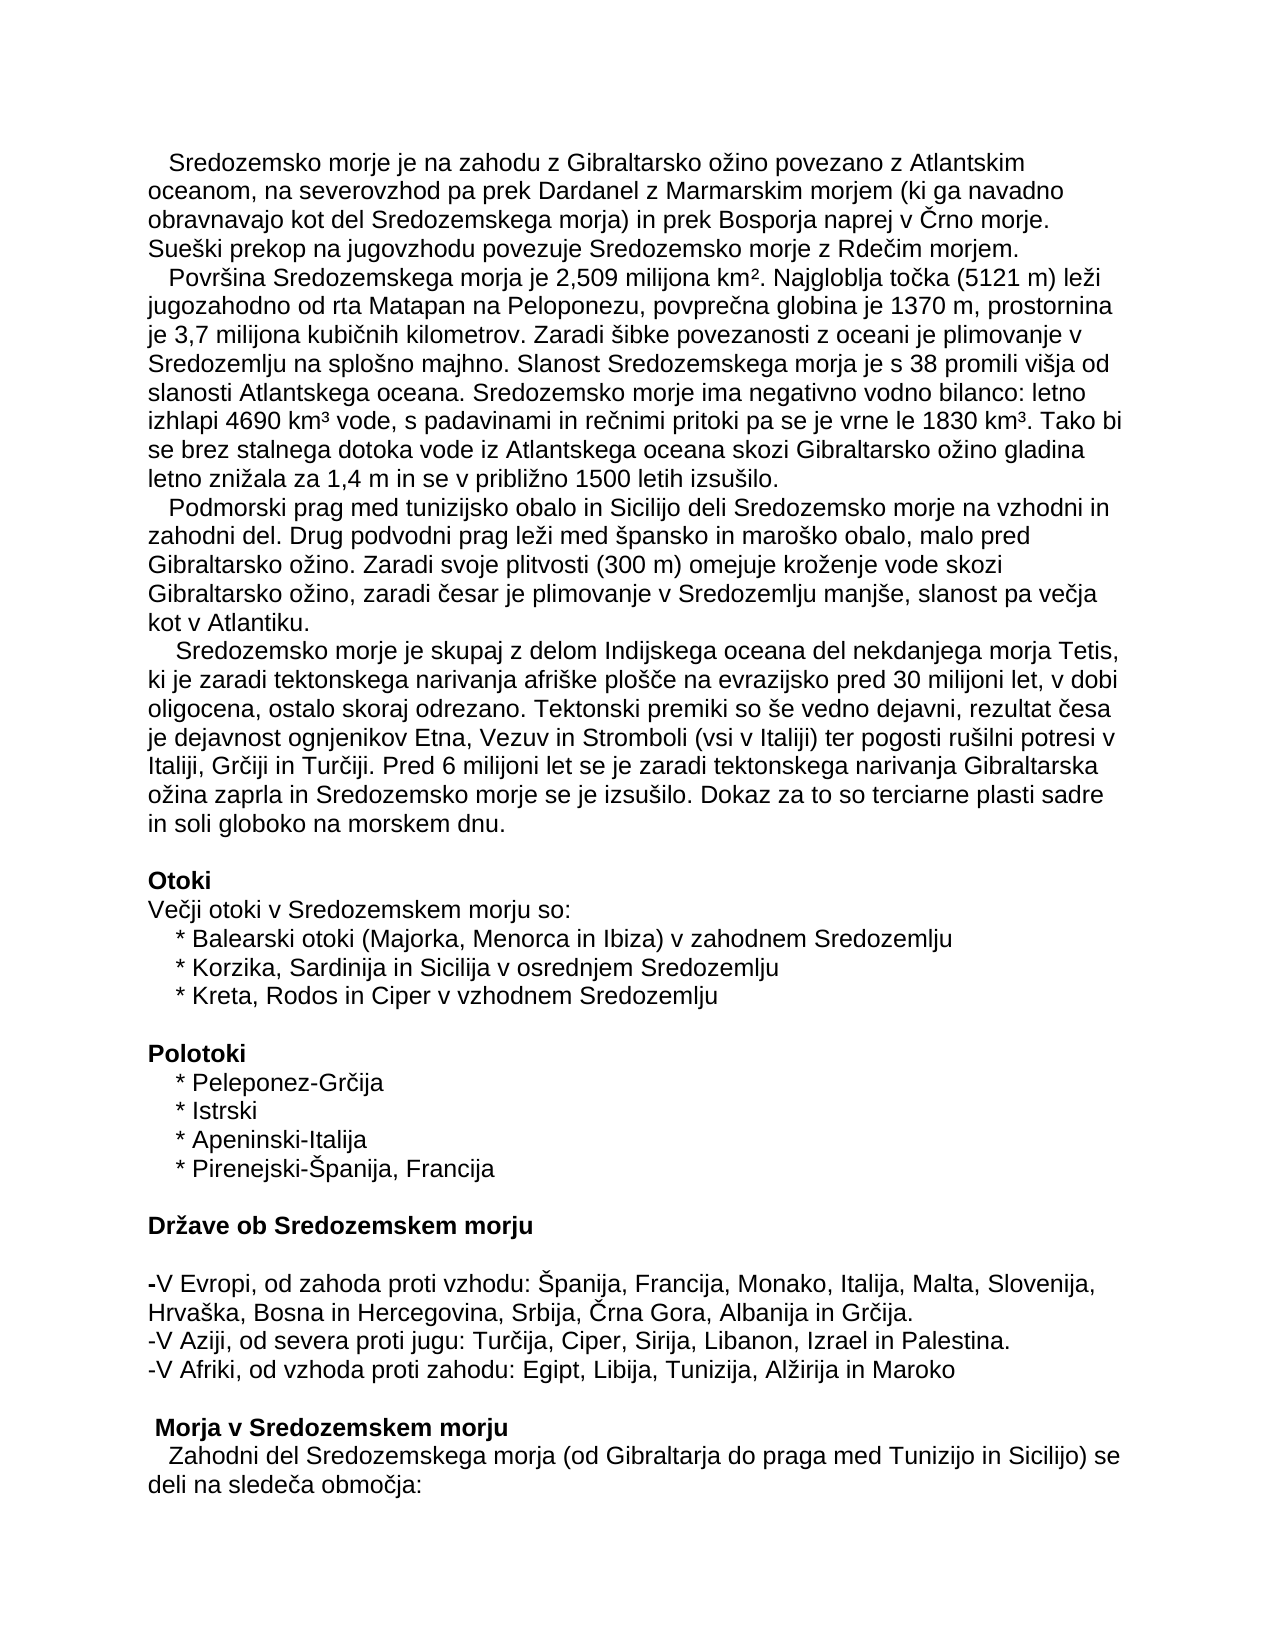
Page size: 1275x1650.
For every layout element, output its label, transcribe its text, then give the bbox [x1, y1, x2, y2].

text * Pirenejski-Španija, Francija [148, 1154, 1127, 1183]
text Sredozemsko morje je na zahodu z Gibraltarsko ožino povezano z Atlantskim oceanom, na severovzhod pa prek Dardanel z Marmarskim morjem (ki ga navadno obravnavajo kot del Sredozemskega morja) in prek Bosporja naprej v Črno morje. Sueški prekop na jugovzhodu povezuje Sredozemsko morje z Rdečim morjem. [148, 148, 1127, 263]
text * Kreta, Rodos in Ciper v vzhodnem Sredozemlju [148, 981, 1127, 1010]
text Površina Sredozemskega morja je 2,509 milijona km². Najgloblja točka (5121 m) leži jugozahodno od rta Matapan na Peloponezu, povprečna globina je 1370 m, prostornina je 3,7 milijona kubičnih kilometrov. Zaradi šibke povezanosti z oceani je plimovanje v Sredozemlju na splošno majhno. Slanost Sredozemskega morja je s 38 promili višja od slanosti Atlantskega oceana. Sredozemsko morje ima negativno vodno bilanco: letno izhlapi 4690 km³ vode, s padavinami in rečnimi pritoki pa se je vrne le 1830 km³. Tako bi se brez stalnega dotoka vode iz Atlantskega oceana skozi Gibraltarsko ožino gladina letno znižala za 1,4 m in se v približno 1500 letih izsušilo. [148, 263, 1127, 493]
text Sredozemsko morje je skupaj z delom Indijskega oceana del nekdanjega morja Tetis, ki je zaradi tektonskega narivanja afriške plošče na evrazijsko pred 30 milijoni let, v dobi oligocena, ostalo skoraj odrezano. Tektonski premiki so še vedno dejavni, rezultat česa je dejavnost ognjenikov Etna, Vezuv in Stromboli (vsi v Italiji) ter pogosti rušilni potresi v Italiji, Grčiji in Turčiji. Pred 6 milijoni let se je zaradi tektonskega narivanja Gibraltarska ožina zaprla in Sredozemsko morje se je izsušilo. Dokaz za to so terciarne plasti sadre in soli globoko na morskem dnu. [148, 636, 1127, 838]
text -V Aziji, od severa proti jugu: Turčija, Ciper, Sirija, Libanon, Izrael in Palestina. [148, 1326, 1127, 1355]
text Večji otoki v Sredozemskem morju so: [148, 895, 1127, 924]
text Podmorski prag med tunizijsko obalo in Sicilijo deli Sredozemsko morje na vzhodni in zahodni del. Drug podvodni prag leži med špansko in maroško obalo, malo pred Gibraltarsko ožino. Zaradi svoje plitvosti (300 m) omejuje kroženje vode skozi Gibraltarsko ožino, zaradi česar je plimovanje v Sredozemlju manjše, slanost pa večja kot v Atlantiku. [148, 493, 1127, 636]
text * Peleponez-Grčija [148, 1068, 1127, 1096]
text * Balearski otoki (Majorka, Menorca in Ibiza) v zahodnem Sredozemlju [148, 924, 1127, 953]
text Države ob Sredozemskem morju [148, 1211, 1127, 1240]
text Morja v Sredozemskem morju [148, 1413, 1127, 1441]
text Otoki [148, 866, 1127, 895]
text -V Afriki, od vzhoda proti zahodu: Egipt, Libija, Tunizija, Alžirija in Maroko [148, 1355, 1127, 1384]
text -V Evropi, od zahoda proti vzhodu: Španija, Francija, Monako, Italija, Malta, Slovenija, Hrvaška, Bosna in Hercegovina, Srbija, Črna Gora, Albanija in Grčija. [148, 1269, 1127, 1326]
text * Istrski [148, 1096, 1127, 1125]
text * Apeninski-Italija [148, 1125, 1127, 1154]
text Polotoki [148, 1039, 1127, 1068]
text Zahodni del Sredozemskega morja (od Gibraltarja do praga med Tunizijo in Sicilijo) se deli na sledeča območja: [148, 1441, 1127, 1499]
text * Korzika, Sardinija in Sicilija v osrednjem Sredozemlju [148, 953, 1127, 981]
